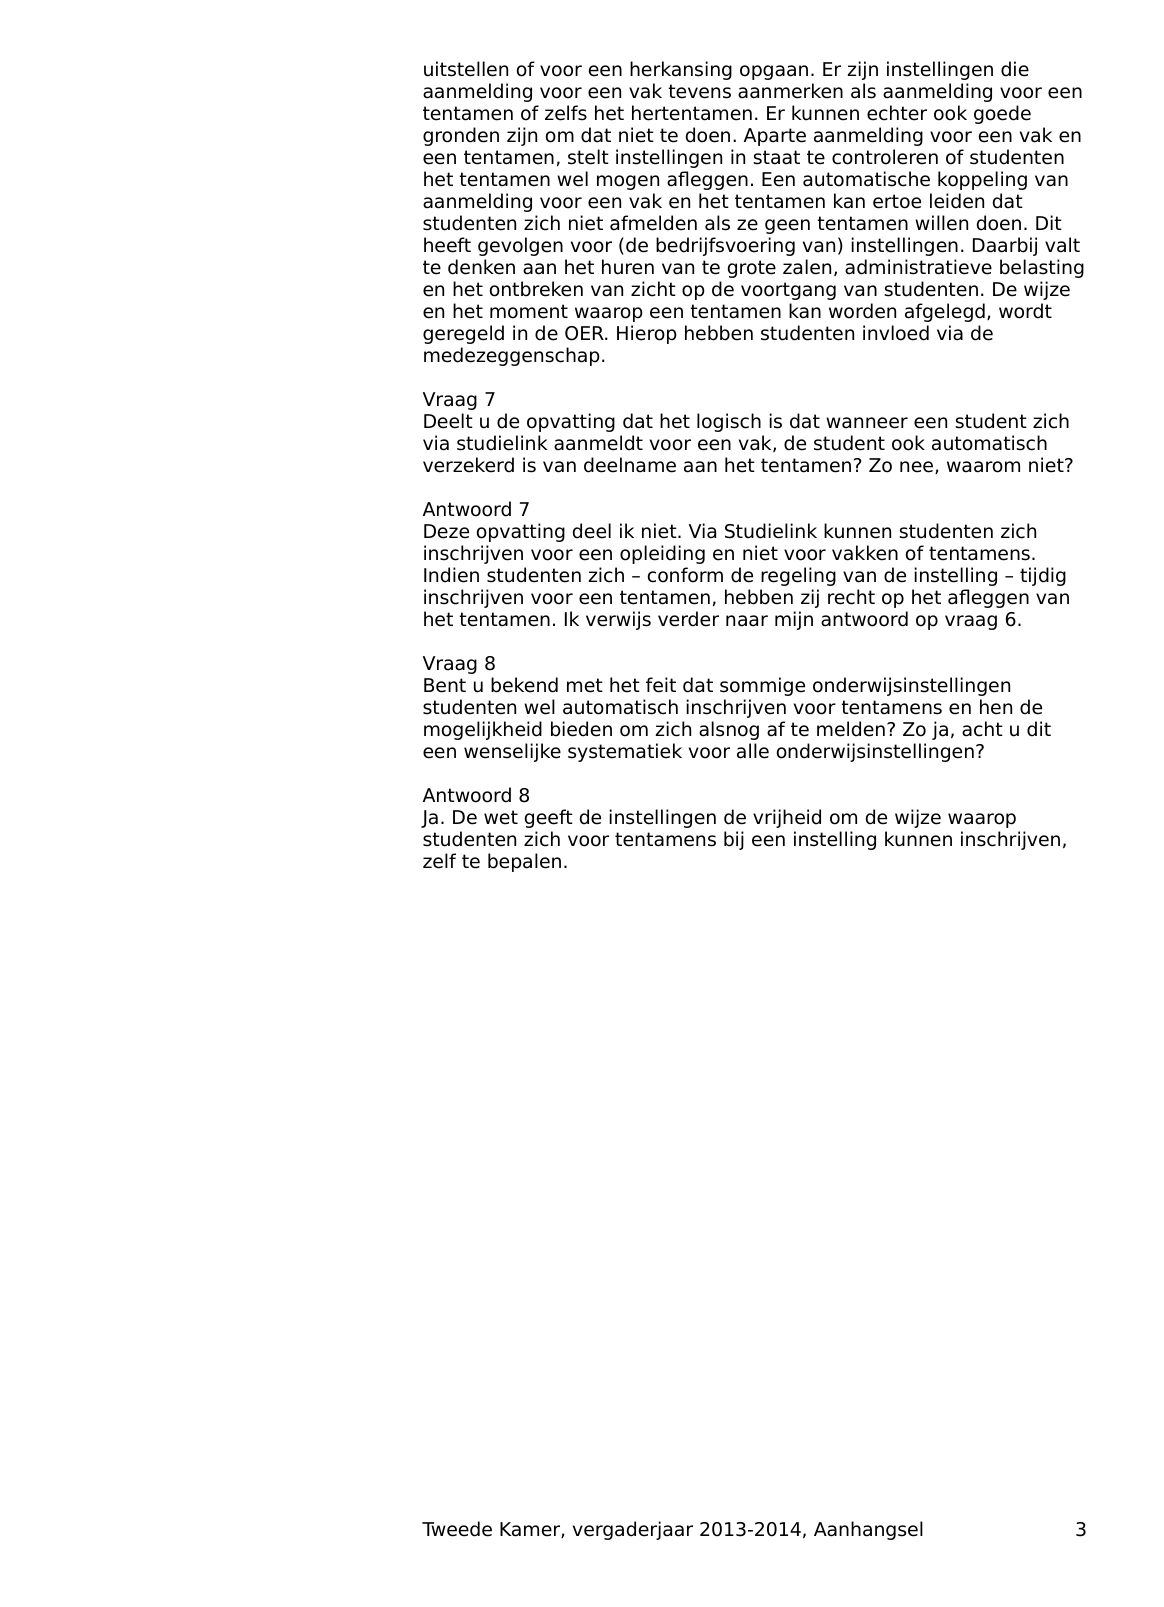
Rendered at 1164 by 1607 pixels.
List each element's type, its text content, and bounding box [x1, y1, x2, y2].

text uitstellen of voor een herkansing opgaan. Er zijn instellingen die aanmelding voor een vak tevens aanmerken als aanmelding voor een tentamen of zelfs het hertentamen. Er kunnen echter ook goede gronden zijn om dat niet te doen. Aparte aanmelding voor een vak en een tentamen, stelt instellingen in staat te controleren of studenten het tentamen wel mogen afleggen. Een automatische koppeling van aanmelding voor een vak en het tentamen kan ertoe leiden dat studenten zich niet afmelden als ze geen tentamen willen doen. Dit heeft gevolgen voor (de bedrijfsvoering van) instellingen. Daarbij valt te denken aan het huren van te grote zalen, administratieve belasting en het ontbreken van zicht op de voortgang van studenten. De wijze en het moment waarop een tentamen kan worden afgelegd, wordt geregeld in de OER. Hierop hebben studenten invloed via de medezeggenschap. [422, 59, 1087, 367]
text Antwoord 7 [422, 499, 1087, 521]
text Deze opvatting deel ik niet. Via Studielink kunnen studenten zich inschrijven voor een opleiding en niet voor vakken of tentamens. Indien studenten zich – conform de regeling van de instelling – tijdig inschrijven voor een tentamen, hebben zij recht op het afleggen van het tentamen. Ik verwijs verder naar mijn antwoord op vraag 6. [422, 521, 1087, 631]
text Bent u bekend met het feit dat sommige onderwijsinstellingen studenten wel automatisch inschrijven voor tentamens en hen de mogelijkheid bieden om zich alsnog af te melden? Zo ja, acht u dit een wenselijke systematiek voor alle onderwijsinstellingen? [422, 675, 1087, 763]
text Vraag 7 [422, 389, 1087, 411]
text Ja. De wet geeft de instellingen de vrijheid om de wijze waarop studenten zich voor tentamens bij een instelling kunnen inschrijven, zelf te bepalen. [422, 807, 1087, 873]
text Antwoord 8 [422, 785, 1087, 807]
text Vraag 8 [422, 653, 1087, 675]
text Deelt u de opvatting dat het logisch is dat wanneer een student zich via studielink aanmeldt voor een vak, de student ook automatisch verzekerd is van deelname aan het tentamen? Zo nee, waarom niet? [422, 411, 1087, 477]
